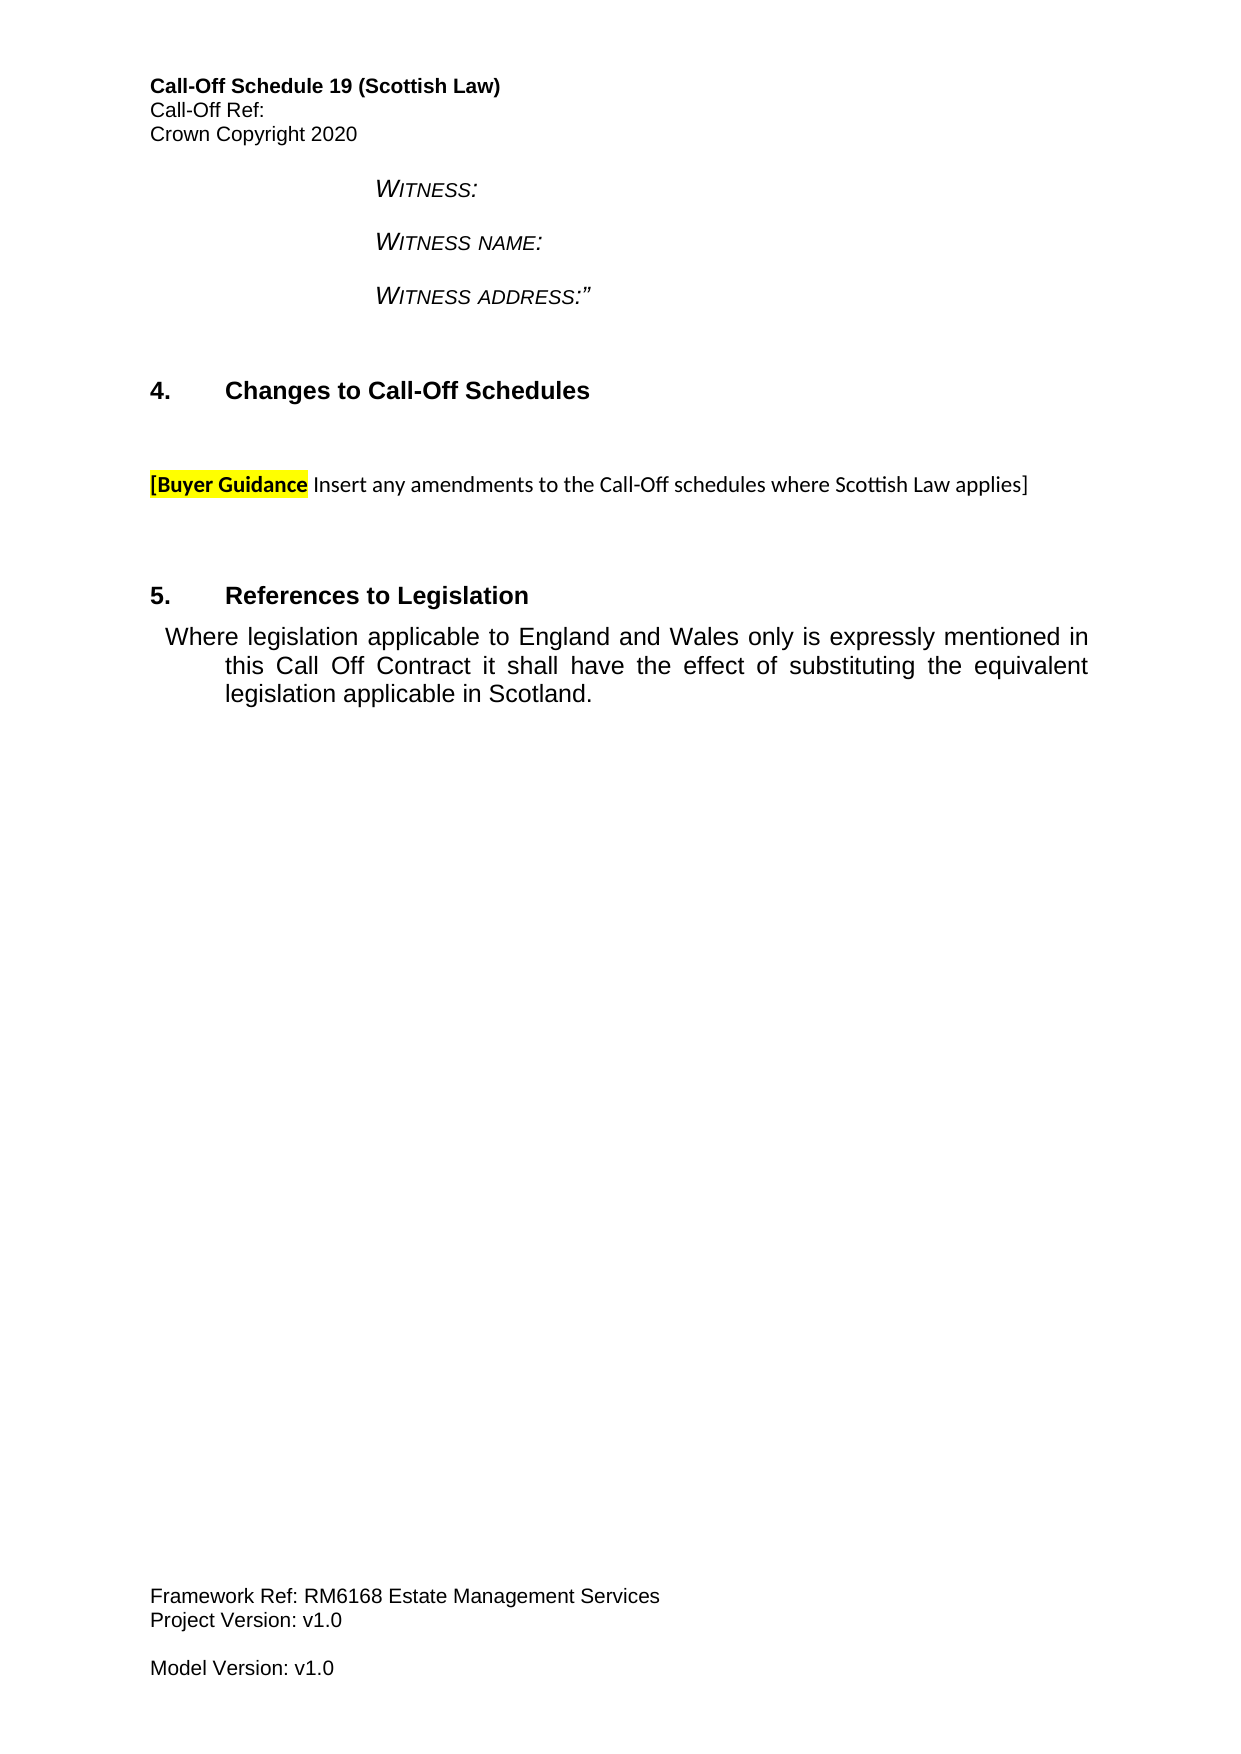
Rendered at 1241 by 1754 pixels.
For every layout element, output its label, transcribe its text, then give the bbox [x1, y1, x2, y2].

text Witness name: [375, 227, 1090, 256]
list Changes to Call-Off Schedules [150, 376, 1090, 405]
list References to Legislation [150, 581, 1090, 609]
text Witness: [375, 174, 1090, 202]
text Where legislation applicable to England and Wales only is expressly mentioned in this Call Off Contract it shall have the effect of substituting the equivalent legislation applicable in Scotland. [165, 622, 1090, 708]
text Witness address:” [375, 281, 1090, 310]
text [Buyer Guidance Insert any amendments to the Call-Off schedules where Scottish Law applies] [150, 470, 1090, 498]
